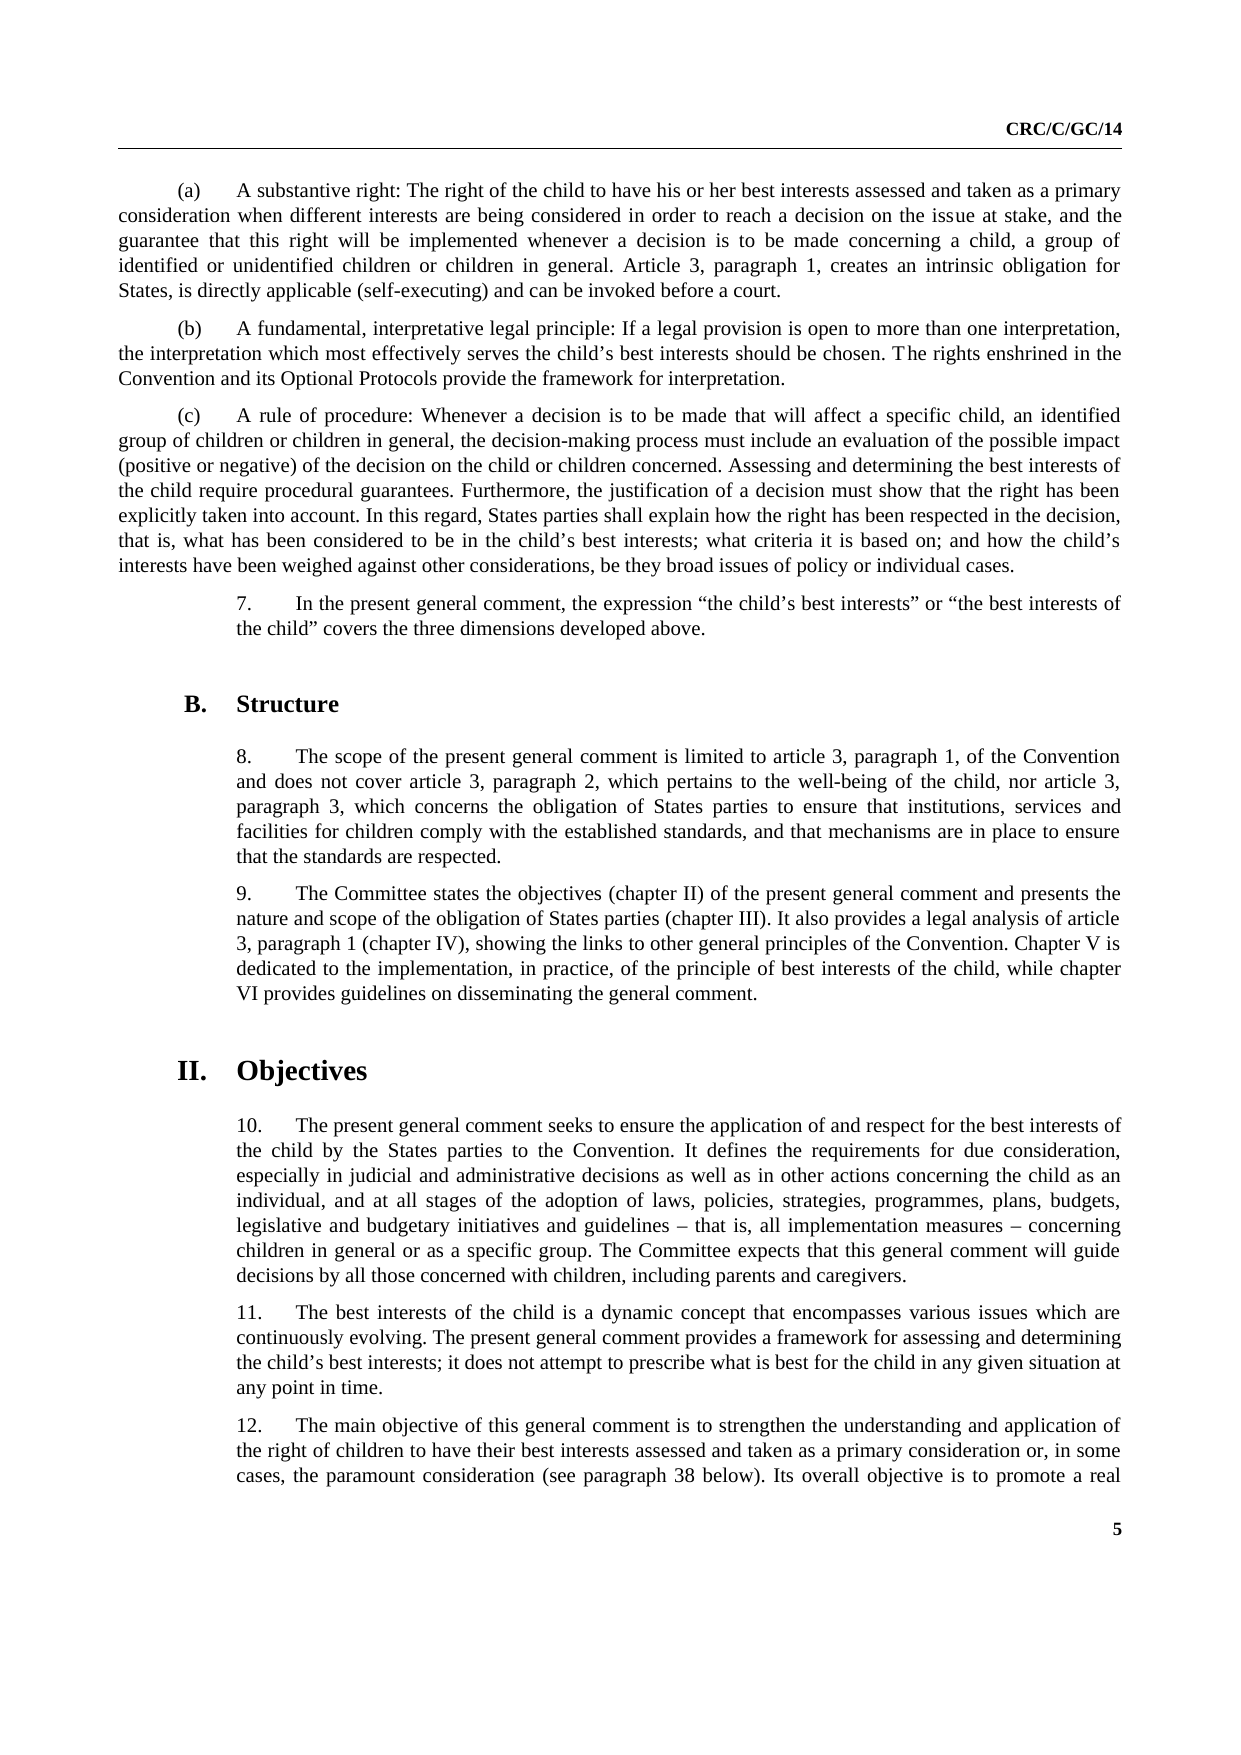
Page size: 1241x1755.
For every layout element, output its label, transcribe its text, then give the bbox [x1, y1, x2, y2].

text (c) A rule of procedure: Whenever a decision is to be made that will affect a specific child, an identified group of children or children in general, the decision-making process must include an evaluation of the possible impact (positive or negative) of the decision on the child or children concerned. Assessing and determining the best interests of the child require procedural guarantees. Furthermore, the justification of a decision must show that the right has been explicitly taken into account. In this regard, States parties shall explain how the right has been respected in the decision, that is, what has been considered to be in the child’s best interests; what criteria it is based on; and how the child’s interests have been weighed against other considerations, be they broad issues of policy or individual cases. [118, 402, 1122, 577]
list The present general comment seeks to ensure the application of and respect for the best interests of the child by the States parties to the Convention. It defines the requirements for due consideration, especially in judicial and administrative decisions as well as in other actions concerning the child as an individual, and at all stages of the adoption of laws, policies, strategies, programmes, plans, budgets, legislative and budgetary initiatives and guidelines – that is, all implementation measures – concerning children in general or as a specific group. The Committee expects that this general comment will guide decisions by all those concerned with children, including parents and caregivers. [236, 1112, 1122, 1287]
list The best interests of the child is a dynamic concept that encompasses various issues which are continuously evolving. The present general comment provides a framework for assessing and determining the child’s best interests; it does not attempt to prescribe what is best for the child in any given situation at any point in time. [236, 1299, 1122, 1399]
text (b) A fundamental, interpretative legal principle: If a legal provision is open to more than one interpretation, the interpretation which most effectively serves the child’s best interests should be chosen. The rights enshrined in the Convention and its Optional Protocols provide the framework for interpretation. [118, 315, 1122, 390]
list The Committee states the objectives (chapter II) of the present general comment and presents the nature and scope of the obligation of States parties (chapter III). It also provides a legal analysis of article 3, paragraph 1 (chapter IV), showing the links to other general principles of the Convention. Chapter V is dedicated to the implementation, in practice, of the principle of best interests of the child, while chapter VI provides guidelines on disseminating the general comment. [236, 880, 1122, 1005]
text II. Objectives [118, 1055, 1004, 1087]
list In the present general comment, the expression “the child’s best interests” or “the best interests of the child” covers the three dimensions developed above. [236, 590, 1122, 640]
text B. Structure [118, 690, 1004, 718]
list The scope of the present general comment is limited to article 3, paragraph 1, of the Convention and does not cover article 3, paragraph 2, which pertains to the well-being of the child, nor article 3, paragraph 3, which concerns the obligation of States parties to ensure that institutions, services and facilities for children comply with the established standards, and that mechanisms are in place to ensure that the standards are respected. [236, 743, 1122, 868]
text (a) A substantive right: The right of the child to have his or her best interests assessed and taken as a primary consideration when different interests are being considered in order to reach a decision on the issue at stake, and the guarantee that this right will be implemented whenever a decision is to be made concerning a child, a group of identified or unidentified children or children in general. Article 3, paragraph 1, creates an intrinsic obligation for States, is directly applicable (self-executing) and can be invoked before a court. [118, 177, 1122, 302]
list The main objective of this general comment is to strengthen the understanding and application of the right of children to have their best interests assessed and taken as a primary consideration or, in some cases, the paramount consideration (see paragraph 38 below). Its overall objective is to promote a real [236, 1412, 1122, 1487]
